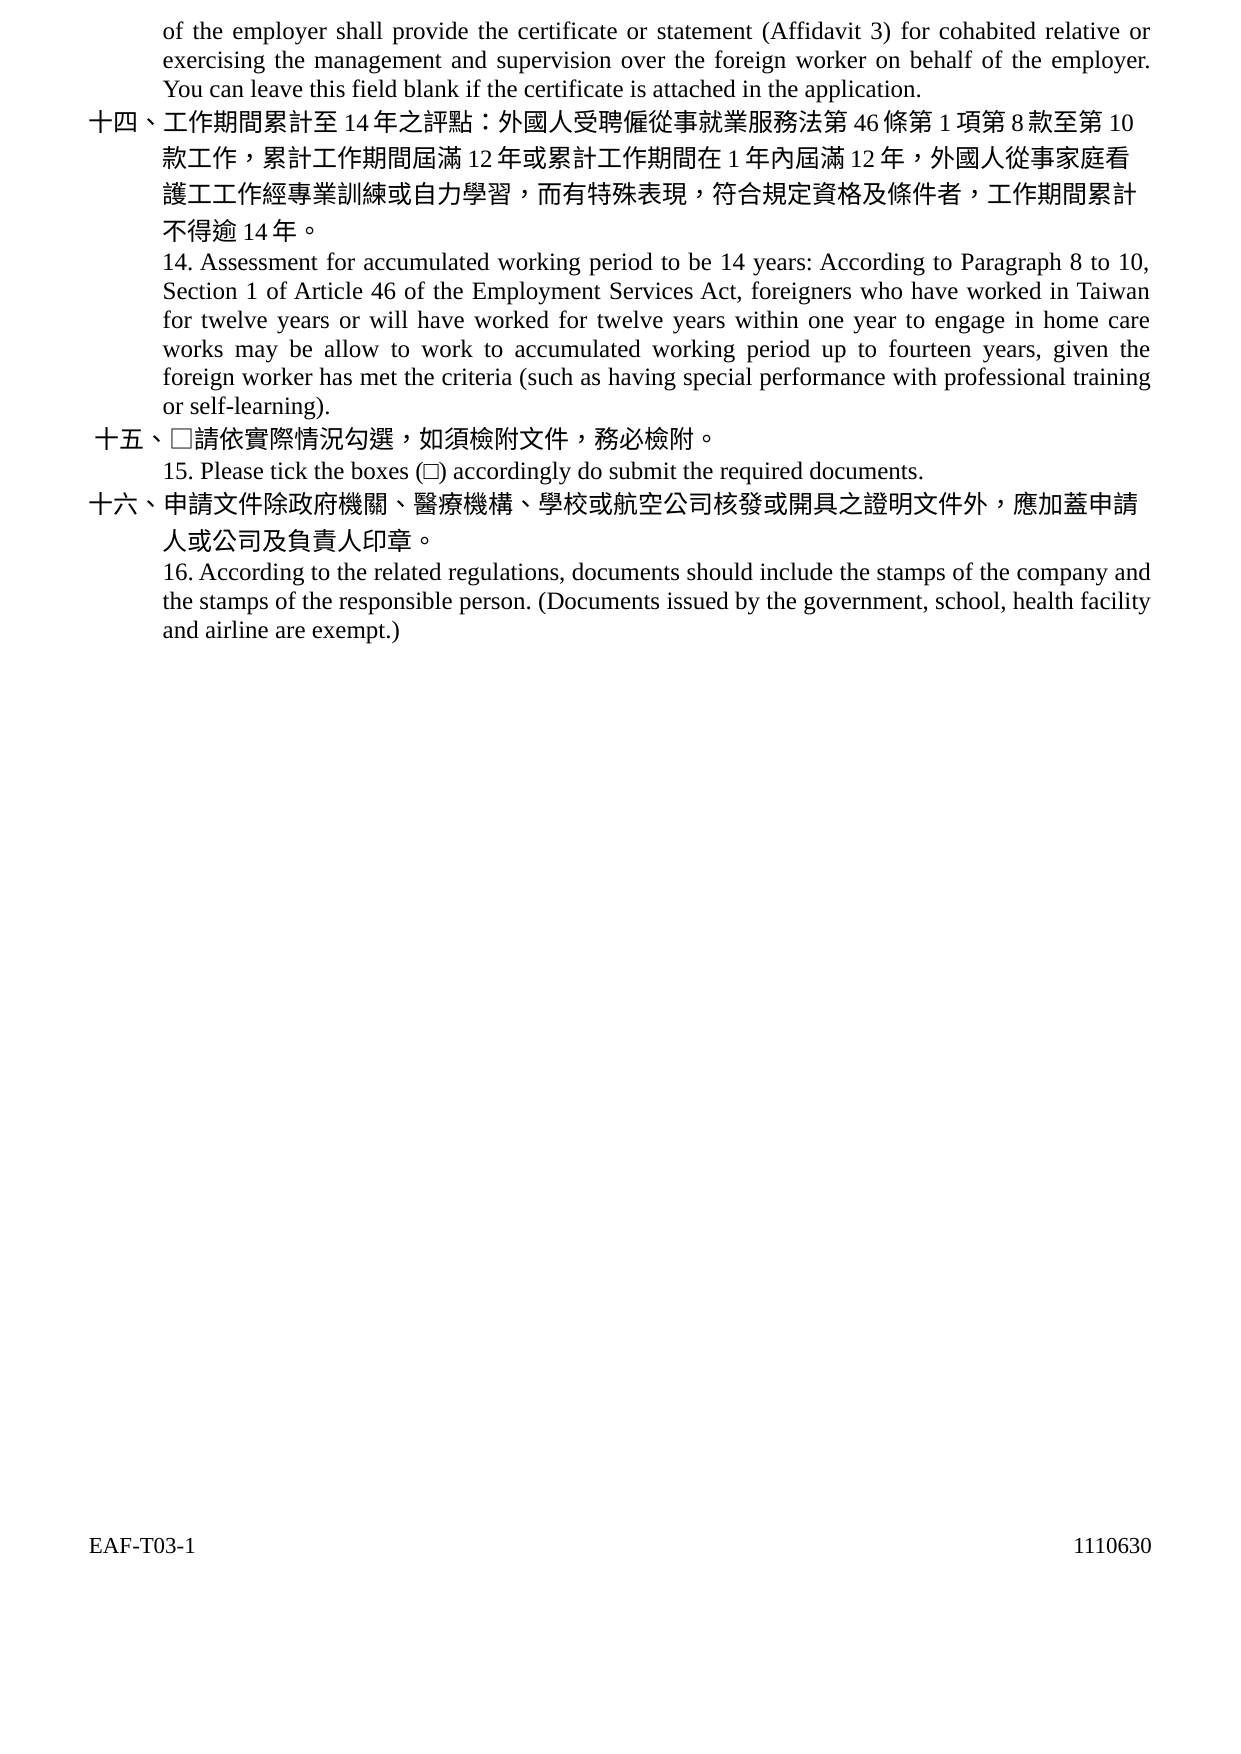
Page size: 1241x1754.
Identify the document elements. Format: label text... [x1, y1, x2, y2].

text 十五、□請依實際情況勾選，如須檢附文件，務必檢附。 [94, 420, 1146, 456]
text 16. According to the related regulations, documents should include the stamps of the company and the stamps of the responsible person. (Documents issued by the government, school, health facility and airline are exempt.) [162, 557, 1152, 644]
text 十六、申請文件除政府機關、醫療機構、學校或航空公司核發或開具之證明文件外，應加蓋申請人或公司及負責人印章。 [88, 485, 1152, 557]
text 15. Please tick the boxes (□) accordingly do submit the required documents. [89, 456, 1152, 485]
text 十四、工作期間累計至14年之評點：外國人受聘僱從事就業服務法第46條第1項第8款至第10款工作，累計工作期間屆滿12年或累計工作期間在1年內屆滿12年，外國人從事家庭看護工工作經專業訓練或自力學習，而有特殊表現，符合規定資格及條件者，工作期間累計不得逾14年。 [88, 102, 1152, 247]
text of the employer shall provide the certificate or statement (Affidavit 3) for cohabited relative or exercising the management and supervision over the foreign worker on behalf of the employer. You can leave this field blank if the certificate is attached in the application. [162, 16, 1152, 102]
text 14. Assessment for accumulated working period to be 14 years: According to Paragraph 8 to 10, Section 1 of Article 46 of the Employment Services Act, foreigners who have worked in Taiwan for twelve years or will have worked for twelve years within one year to engage in home care works may be allow to work to accumulated working period up to fourteen years, given the foreign worker has met the criteria (such as having special performance with professional training or self-learning). [162, 247, 1152, 420]
